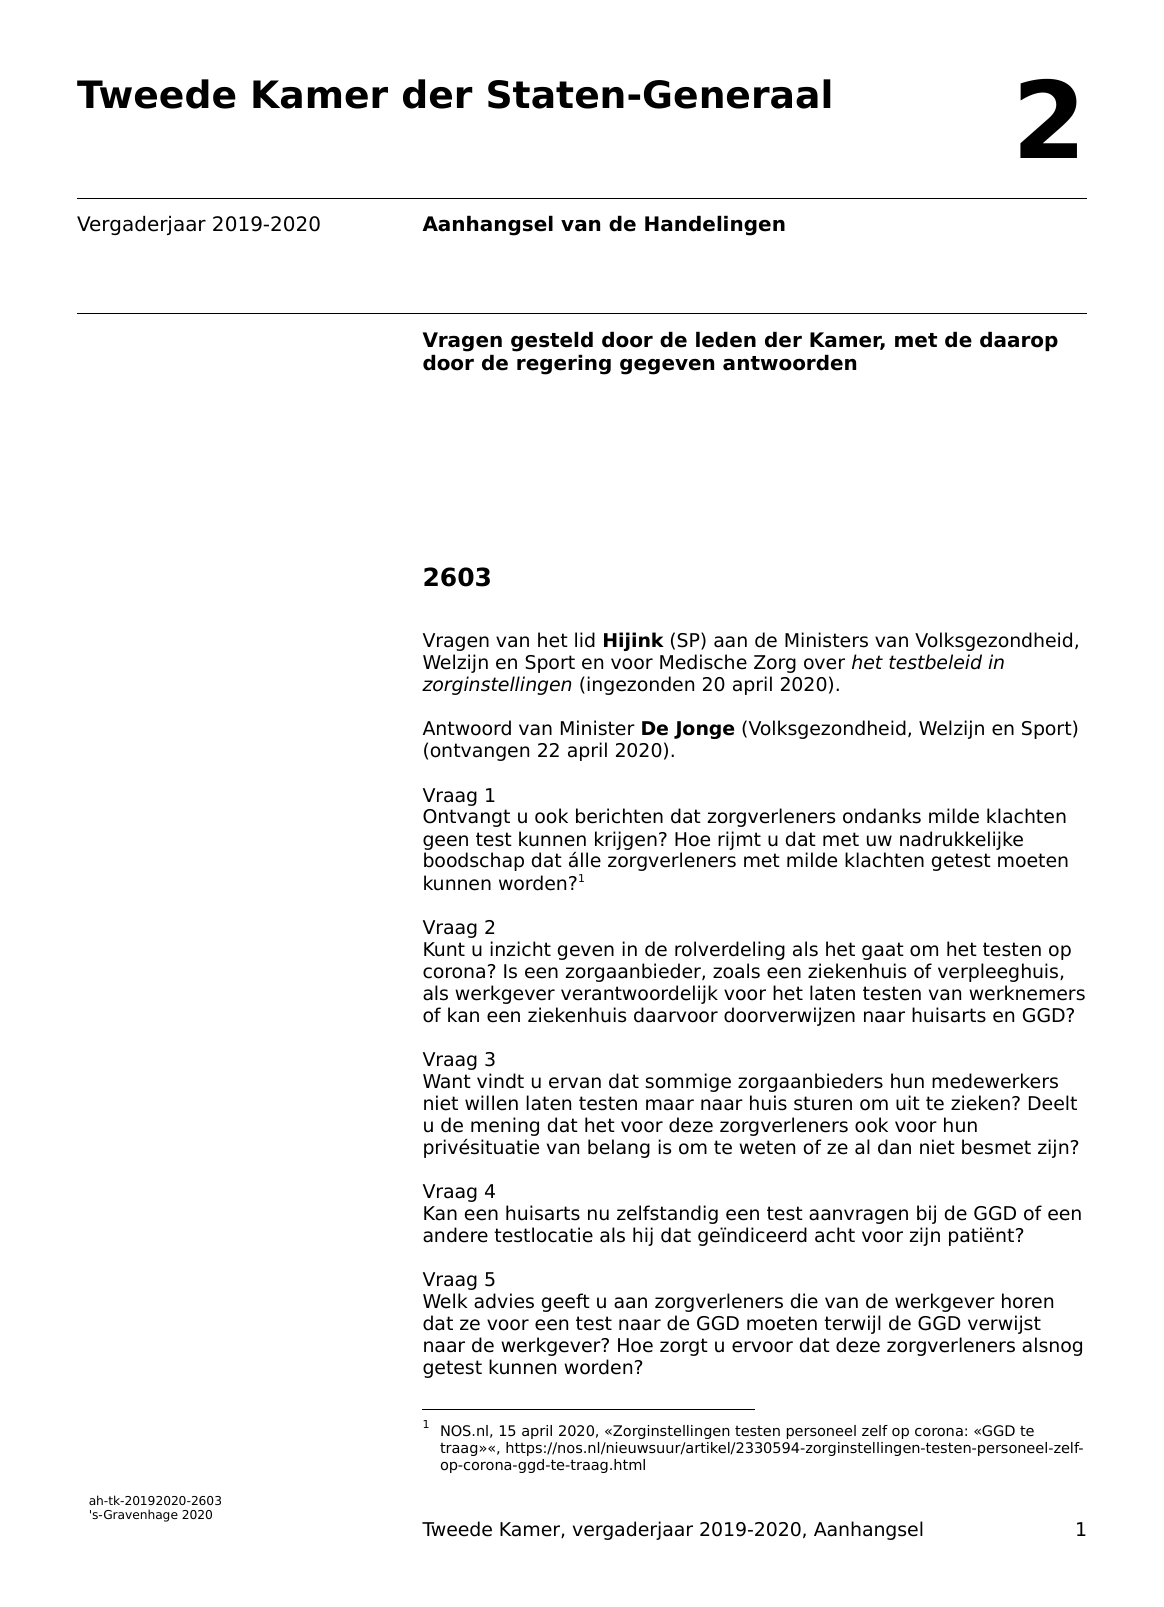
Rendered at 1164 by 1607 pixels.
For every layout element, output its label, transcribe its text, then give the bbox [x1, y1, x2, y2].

table_header 2 [886, 59, 1087, 198]
text Antwoord van Minister De Jonge (Volksgezondheid, Welzijn en Sport) (ontvangen 22 april 2020). [422, 718, 1087, 762]
table_cell Vergaderjaar 2019-2020 [77, 199, 422, 313]
table_cell [77, 314, 422, 375]
text Ontvangt u ook berichten dat zorgverleners ondanks milde klachten geen test kunnen krijgen? Hoe rijmt u dat met uw nadrukkelijke boodschap dat álle zorgverleners met milde klachten getest moeten kunnen worden? [422, 806, 1087, 894]
text Kan een huisarts nu zelfstandig een test aanvragen bij de GGD of een andere testlocatie als hij dat geïndiceerd acht voor zijn patiënt? [422, 1203, 1087, 1247]
text Vraag 3 [422, 1049, 1087, 1071]
text Want vindt u ervan dat sommige zorgaanbieders hun medewerkers niet willen laten testen maar naar huis sturen om uit te zieken? Deelt u de mening dat het voor deze zorgverleners ook voor hun privésituatie van belang is om te weten of ze al dan niet besmet zijn? [422, 1071, 1087, 1158]
text 's-Gravenhage 2020 [88, 1508, 323, 1522]
text Vraag 4 [422, 1181, 1087, 1203]
table_cell Aanhangsel van de Handelingen [422, 199, 1087, 313]
text Kunt u inzicht geven in de rolverdeling als het gaat om het testen op corona? Is een zorgaanbieder, zoals een ziekenhuis of verpleeghuis, als werkgever verantwoordelijk voor het laten testen van werknemers of kan een ziekenhuis daarvoor doorverwijzen naar huisarts en GGD? [422, 938, 1087, 1026]
text 2603 [422, 563, 1087, 592]
table_header Tweede Kamer der Staten-Generaal [77, 59, 886, 198]
text Vraag 1 [422, 784, 1087, 806]
text Vraag 5 [422, 1269, 1087, 1291]
text Vragen van het lid Hijink (SP) aan de Ministers van Volksgezondheid, Welzijn en Sport en voor Medische Zorg over het testbeleid in zorginstellingen (ingezonden 20 april 2020). [422, 630, 1087, 696]
table_cell Vragen gesteld door de leden der Kamer, met de daarop door de regering gegeven antwoorden [422, 314, 1087, 375]
text Welk advies geeft u aan zorgverleners die van de werkgever horen dat ze voor een test naar de GGD moeten terwijl de GGD verwijst naar de werkgever? Hoe zorgt u ervoor dat deze zorgverleners alsnog getest kunnen worden? [422, 1291, 1087, 1379]
text Vraag 2 [422, 917, 1087, 938]
text NOS.nl, 15 april 2020, «Zorginstellingen testen personeel zelf op corona: «GGD te traag»«, https://nos.nl/nieuwsuur/artikel/2330594-zorginstellingen-testen-personeel-zelf-op-corona-ggd-te-traag.html [422, 1418, 1087, 1474]
text ah-tk-20192020-2603 [88, 1494, 323, 1508]
